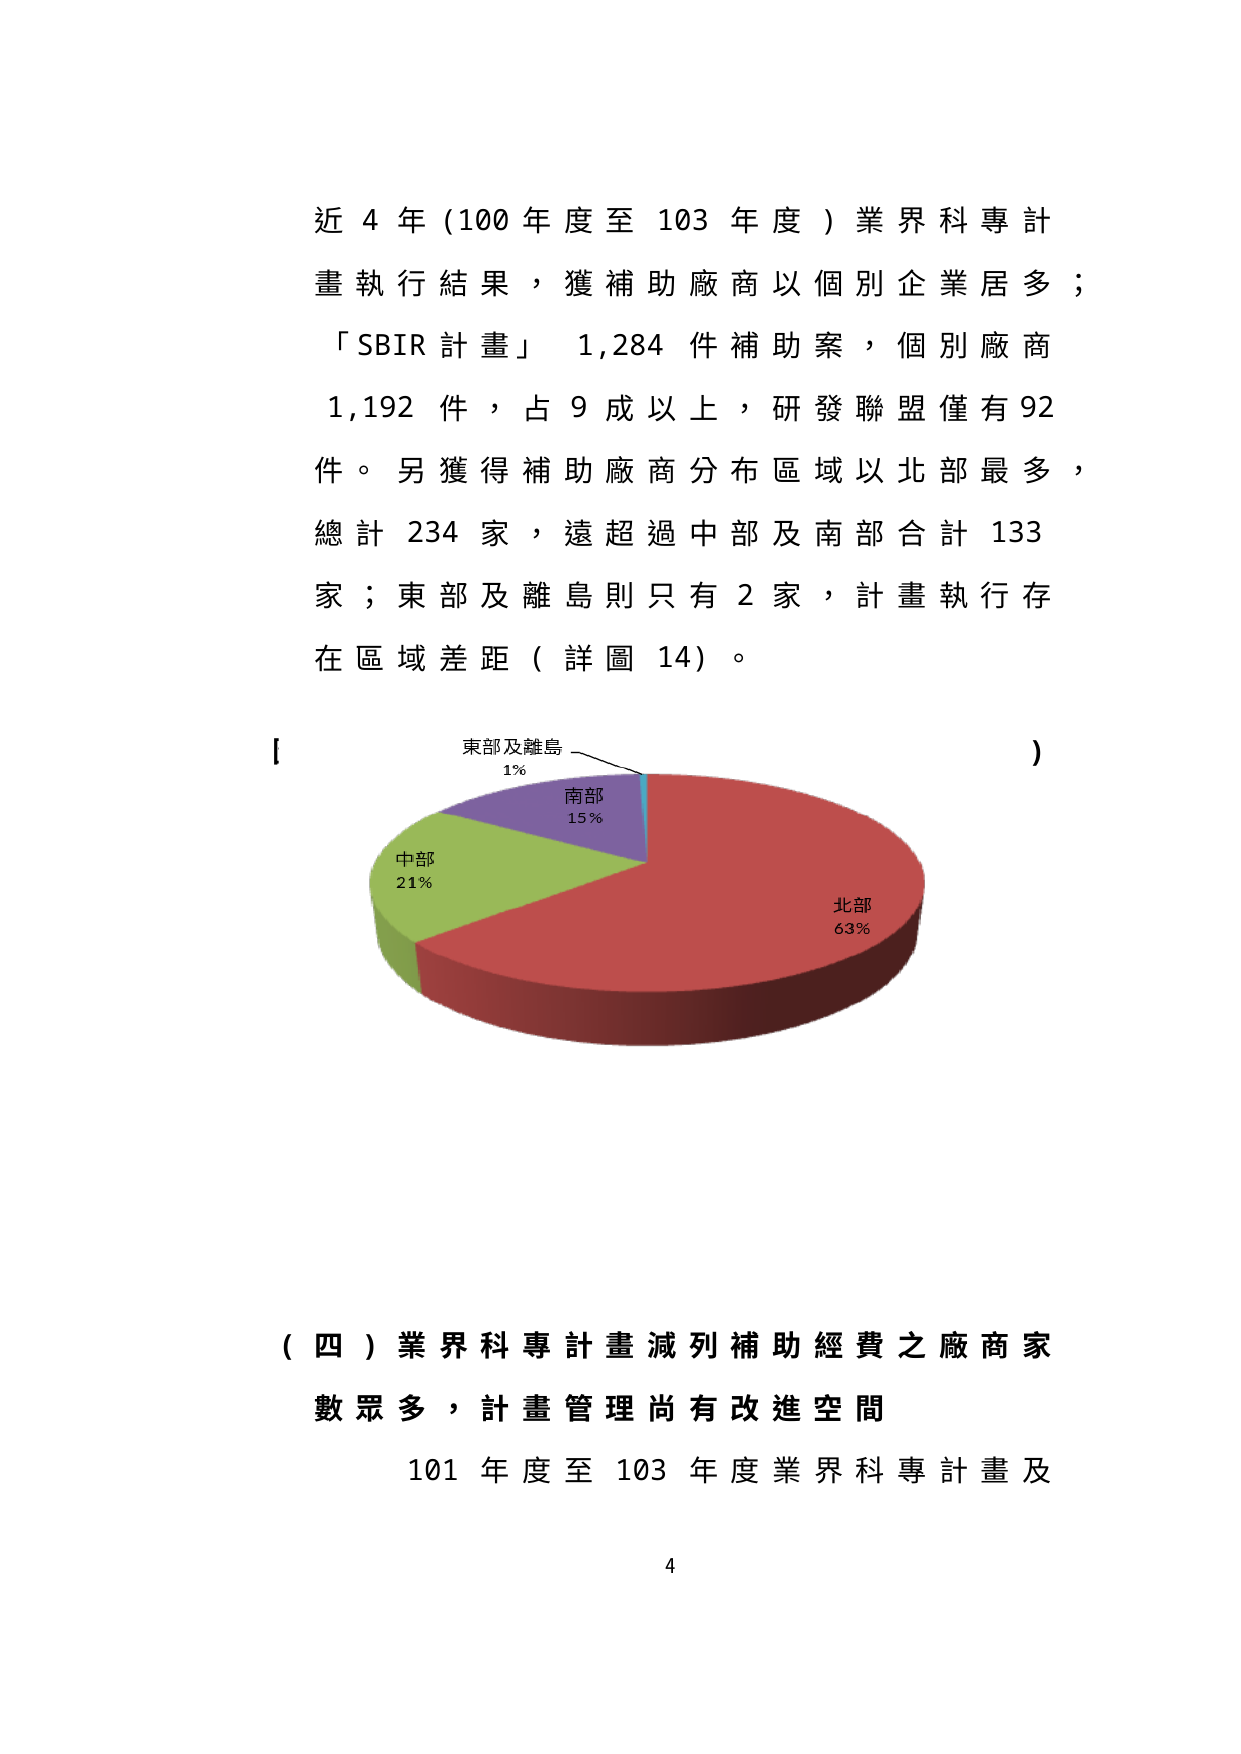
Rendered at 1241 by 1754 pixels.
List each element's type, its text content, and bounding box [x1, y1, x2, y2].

text (四)業界科專計畫減列補助經費之廠商家數眾多，計畫管理尚有改進空間 [242, 1302, 1058, 1427]
text 101年度至103年度業界科專計畫及 [271, 1427, 1058, 1490]
text 圖14:業界科專獲補助業者地區別(家數)分布圖 [242, 677, 1058, 865]
text 3.業界科專計畫補助廠商集中北部區域：近4年(100年度至103年度)業界科專計畫執行結果，獲補助廠商以個別企業居多；「SBIR計畫」1,284件補助案，個別廠商1,192件，占9成以上，研發聯盟僅有92件。另獲得補助廠商分布區域以北部最多，總計234家，遠超過中部及南部合計133家；東部及離島則只有2家，計畫執行存在區域差距(詳圖14)。 [271, 177, 1058, 677]
